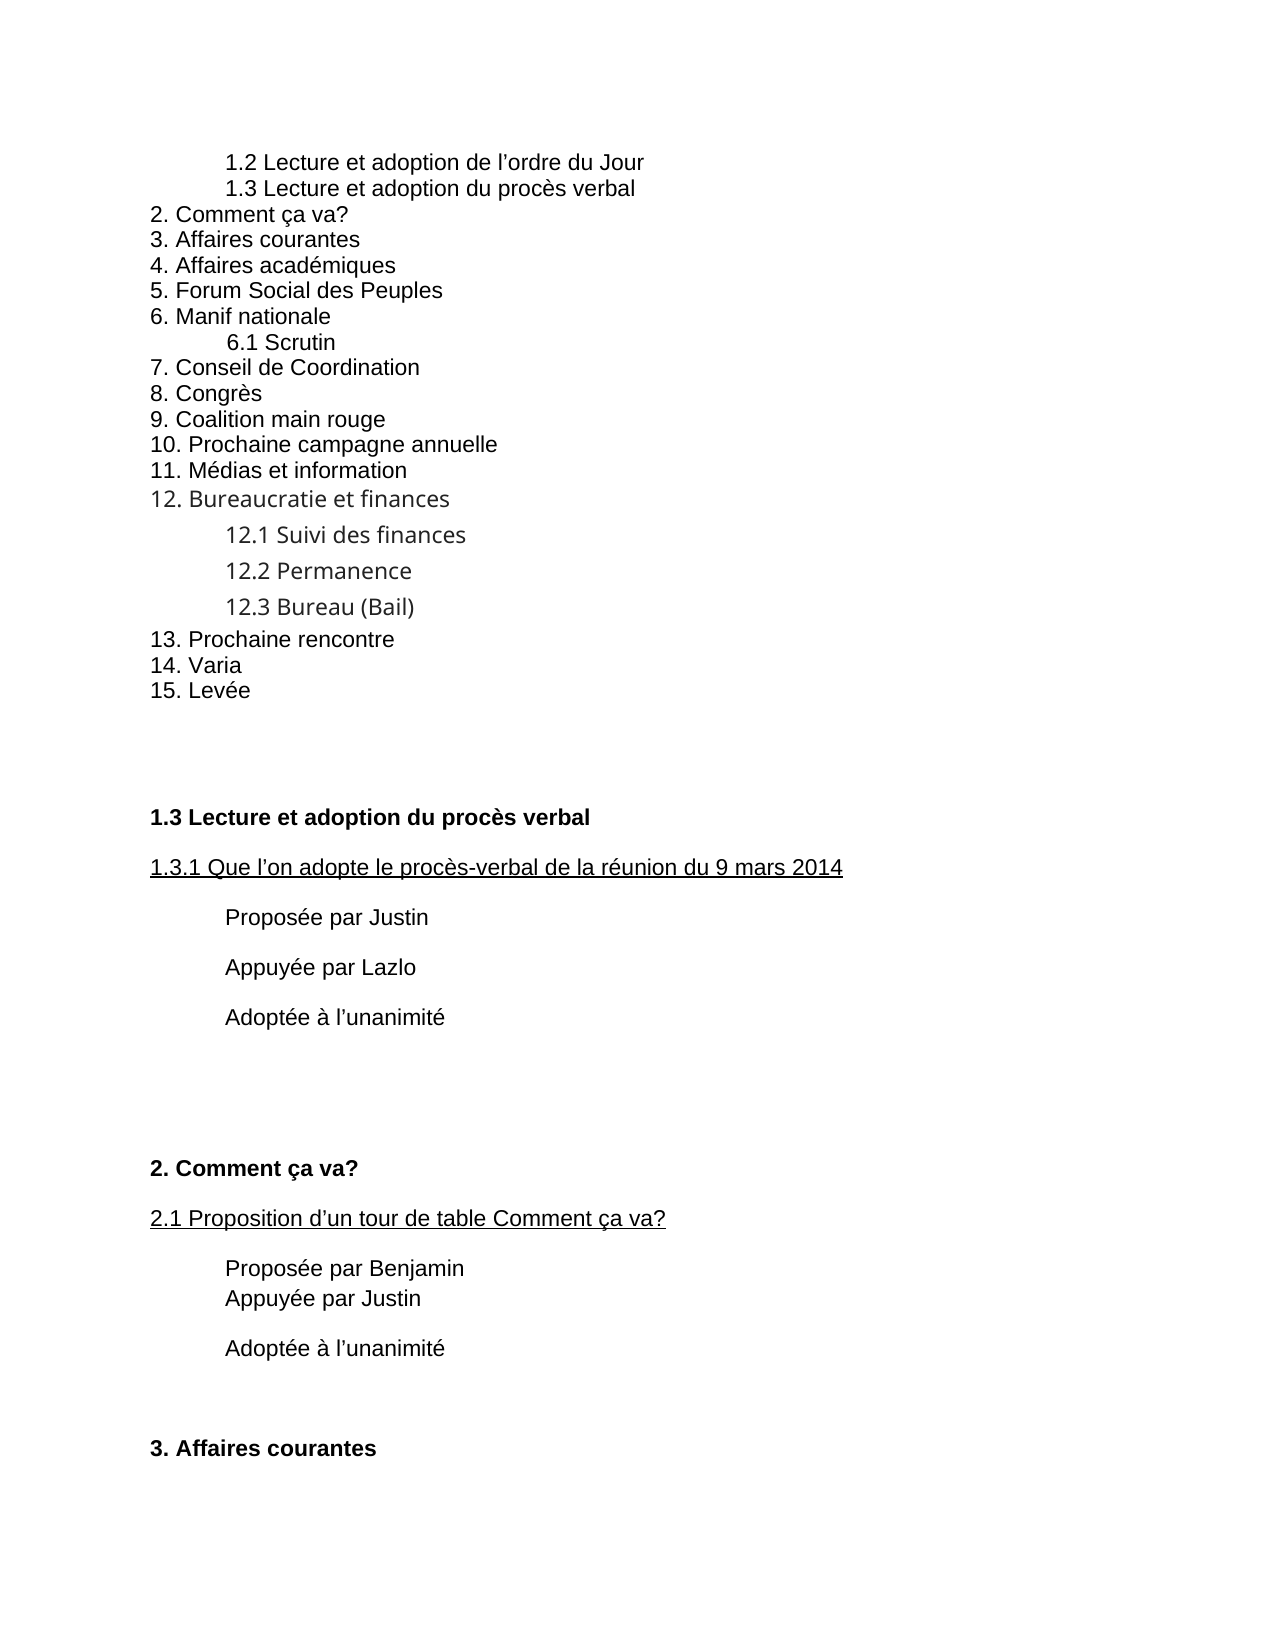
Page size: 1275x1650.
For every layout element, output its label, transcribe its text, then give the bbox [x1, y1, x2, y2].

text Proposée par Benjamin Appuyée par Justin [225, 1256, 1125, 1311]
text 15. Levée [150, 678, 1125, 704]
text 14. Varia [150, 652, 1125, 678]
text 13. Prochaine rencontre [150, 627, 1125, 652]
text 12.3 Bureau (Bail) [150, 591, 1125, 622]
text 6. Manif nationale [150, 304, 1125, 329]
text 3. Affaires courantes [150, 227, 1125, 252]
text 5. Forum Social des Peuples [150, 278, 1125, 304]
text Proposée par Justin [150, 904, 1125, 930]
text 3. Affaires courantes [150, 1436, 1125, 1462]
text 2.1 Proposition d’un tour de table Comment ça va? [150, 1206, 1125, 1231]
text 12.2 Permanence [150, 555, 1125, 586]
text 7. Conseil de Coordination [150, 355, 1125, 381]
text 2. Comment ça va? [150, 1156, 1125, 1181]
text Adoptée à l’unanimité [225, 1336, 1125, 1361]
text Adoptée à l’unanimité [150, 1005, 1125, 1031]
text 9. Coalition main rouge [150, 406, 1125, 432]
text 10. Prochaine campagne annuelle [150, 432, 1125, 457]
text 1.3.1 Que l’on adopte le procès-verbal de la réunion du 9 mars 2014 [150, 854, 1125, 880]
text 1.2 Lecture et adoption de l’ordre du Jour [150, 150, 1125, 176]
text 2. Comment ça va? [150, 201, 1125, 227]
text 6.1 Scrutin [150, 329, 1125, 355]
text 1.3 Lecture et adoption du procès verbal [150, 176, 1125, 201]
text 12.1 Suivi des finances [150, 519, 1125, 550]
text 11. Médias et information [150, 457, 1125, 483]
text 1.3 Lecture et adoption du procès verbal [150, 804, 1125, 830]
text Appuyée par Lazlo [150, 955, 1125, 980]
text 12. Bureaucratie et finances [150, 483, 1125, 514]
text 4. Affaires académiques [150, 252, 1125, 278]
text 8. Congrès [150, 381, 1125, 406]
